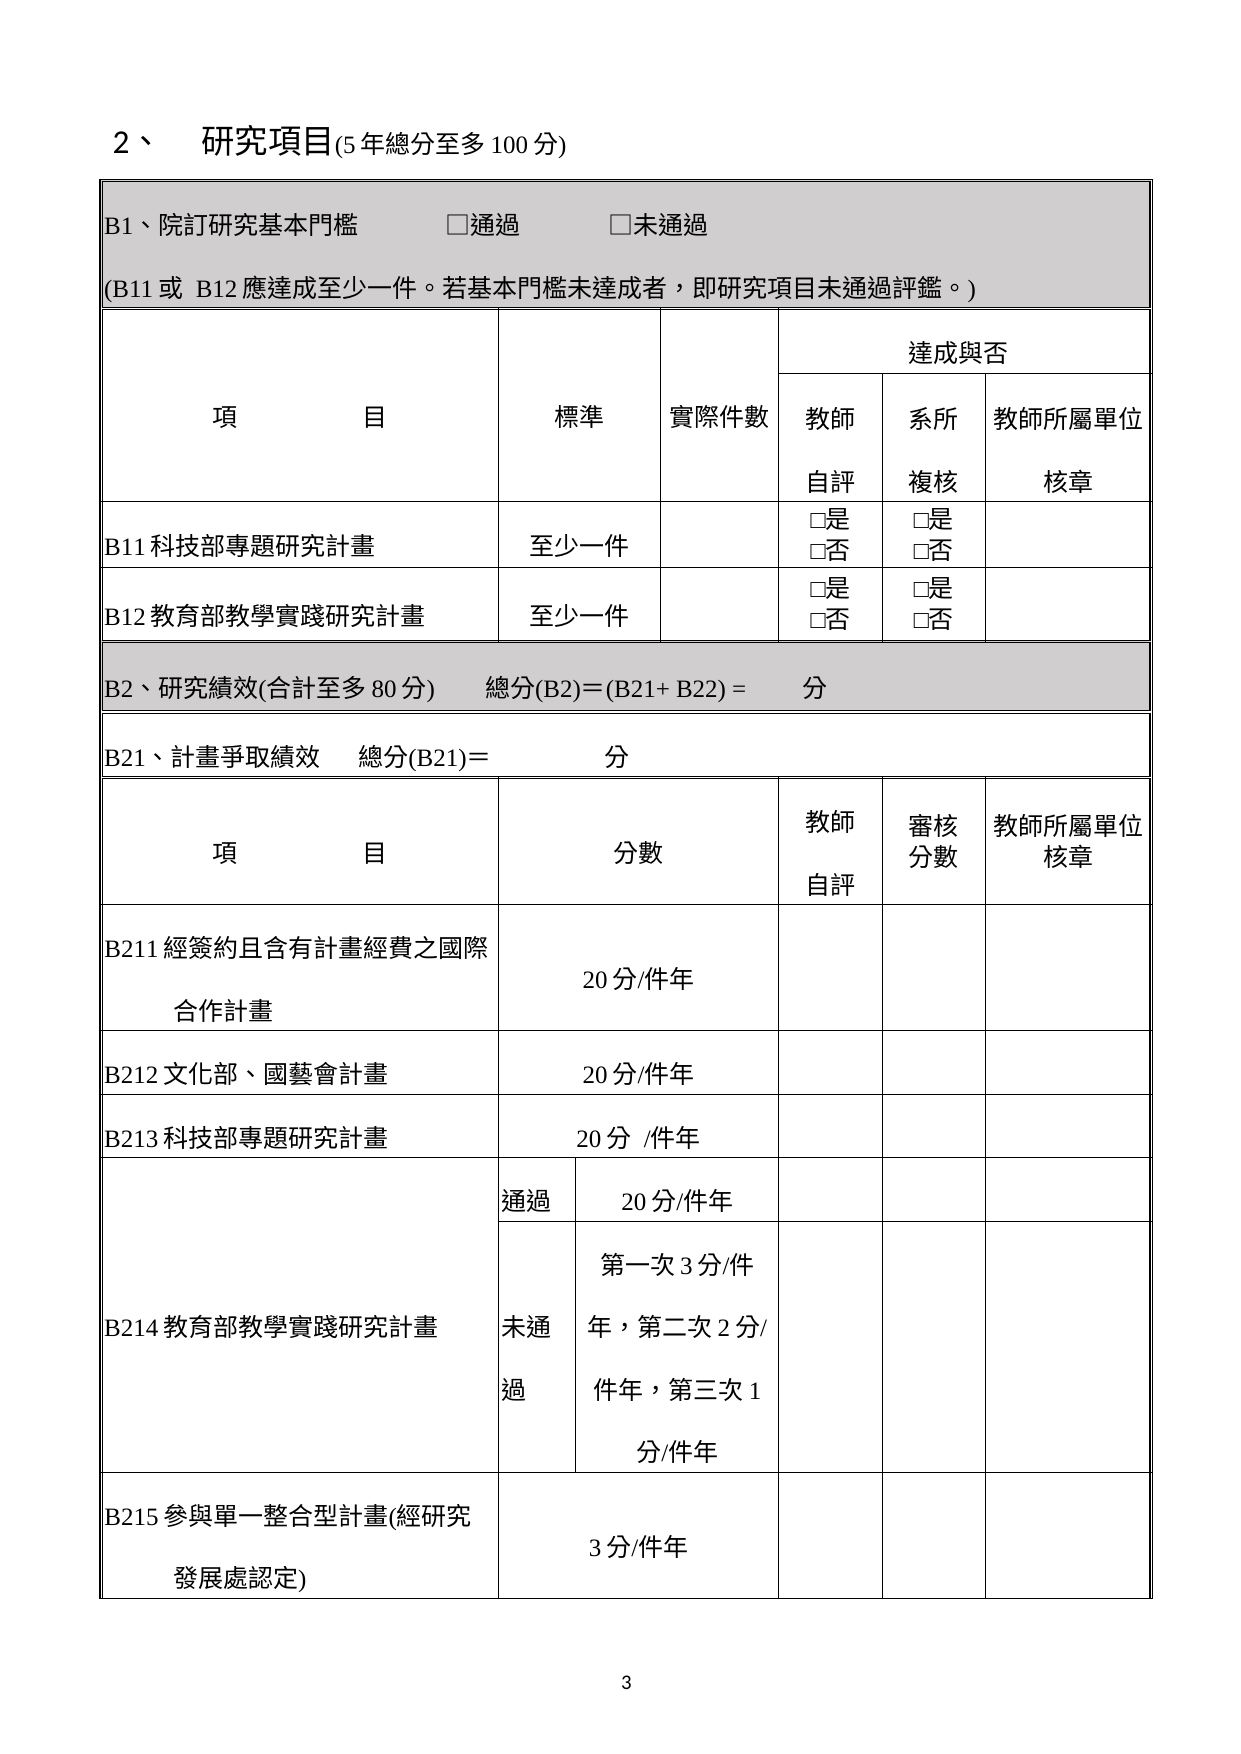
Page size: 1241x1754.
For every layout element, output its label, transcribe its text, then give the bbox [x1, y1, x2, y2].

table_cell [779, 1095, 882, 1157]
table_cell [779, 1473, 882, 1598]
table_cell 教師所屬單位核章 [986, 374, 1149, 501]
table_cell 至少一件 [499, 502, 660, 567]
table_cell [779, 905, 882, 1030]
table_cell [779, 1222, 882, 1472]
table_cell [661, 502, 778, 567]
table_cell [986, 1222, 1149, 1472]
table_cell [883, 1031, 985, 1094]
table_cell 教師所屬單位核章 [986, 779, 1149, 904]
table_cell 20分 /件年 [499, 1095, 778, 1157]
table_cell [986, 1473, 1149, 1598]
table_cell [986, 905, 1149, 1030]
table_cell [779, 1031, 882, 1094]
table_cell 至少一件 [499, 568, 660, 640]
table_cell B215參與單一整合型計畫(經研究發展處認定) [103, 1473, 498, 1598]
table_cell [883, 905, 985, 1030]
table_cell [883, 1222, 985, 1472]
table_cell [986, 568, 1149, 640]
list 研究項目(5年總分至多100分) [112, 98, 1140, 160]
table_cell □是 □否 [883, 502, 985, 567]
table_cell 未通過 [499, 1222, 575, 1472]
table_cell [883, 1158, 985, 1221]
table_cell □是 □否 [779, 568, 882, 640]
table_cell 20分/件年 [576, 1158, 778, 1221]
table_cell B11科技部專題研究計畫 [103, 502, 498, 567]
table_cell □是 □否 [883, 568, 985, 640]
table_cell [986, 1158, 1149, 1221]
table_cell B212文化部、國藝會計畫 [103, 1031, 498, 1094]
table_cell 20分/件年 [499, 905, 778, 1030]
table_cell B211經簽約且含有計畫經費之國際合作計畫 [103, 905, 498, 1030]
table_cell 實際件數 [661, 310, 778, 501]
table_cell [661, 568, 778, 640]
table_cell B12教育部教學實踐研究計畫 [103, 568, 498, 640]
table_cell 第一次3分/件年，第二次2分/件年，第三次1分/件年 [576, 1222, 778, 1472]
table_cell 20分/件年 [499, 1031, 778, 1094]
table_cell [883, 1473, 985, 1598]
table_cell 標準 [499, 310, 660, 501]
table_cell [986, 1031, 1149, 1094]
table_cell 項 目 [103, 779, 498, 904]
table_cell □是 □否 [779, 502, 882, 567]
table_cell 審核 分數 [883, 779, 985, 904]
table_cell 分數 [499, 779, 778, 904]
table_cell [986, 1095, 1149, 1157]
table_cell B213科技部專題研究計畫 [103, 1095, 498, 1157]
table_cell [779, 1158, 882, 1221]
table_cell [986, 502, 1149, 567]
table_cell 教師 自評 [779, 779, 882, 904]
table_cell B2、研究績效(合計至多80分) 總分(B2)＝(B21+ B22) = 分 [103, 643, 1149, 710]
table_cell 教師 自評 [779, 374, 882, 501]
table_cell 達成與否 [779, 310, 1149, 373]
table_cell 項 目 [103, 310, 498, 501]
table_cell 3分/件年 [499, 1473, 778, 1598]
table_cell 系所 複核 [883, 374, 985, 501]
table_cell [883, 1095, 985, 1157]
table_cell 通過 [499, 1158, 575, 1221]
table_cell B214教育部教學實踐研究計畫 [103, 1158, 498, 1472]
table_cell B21、計畫爭取績效 總分(B21)＝ 分 [103, 714, 1149, 776]
